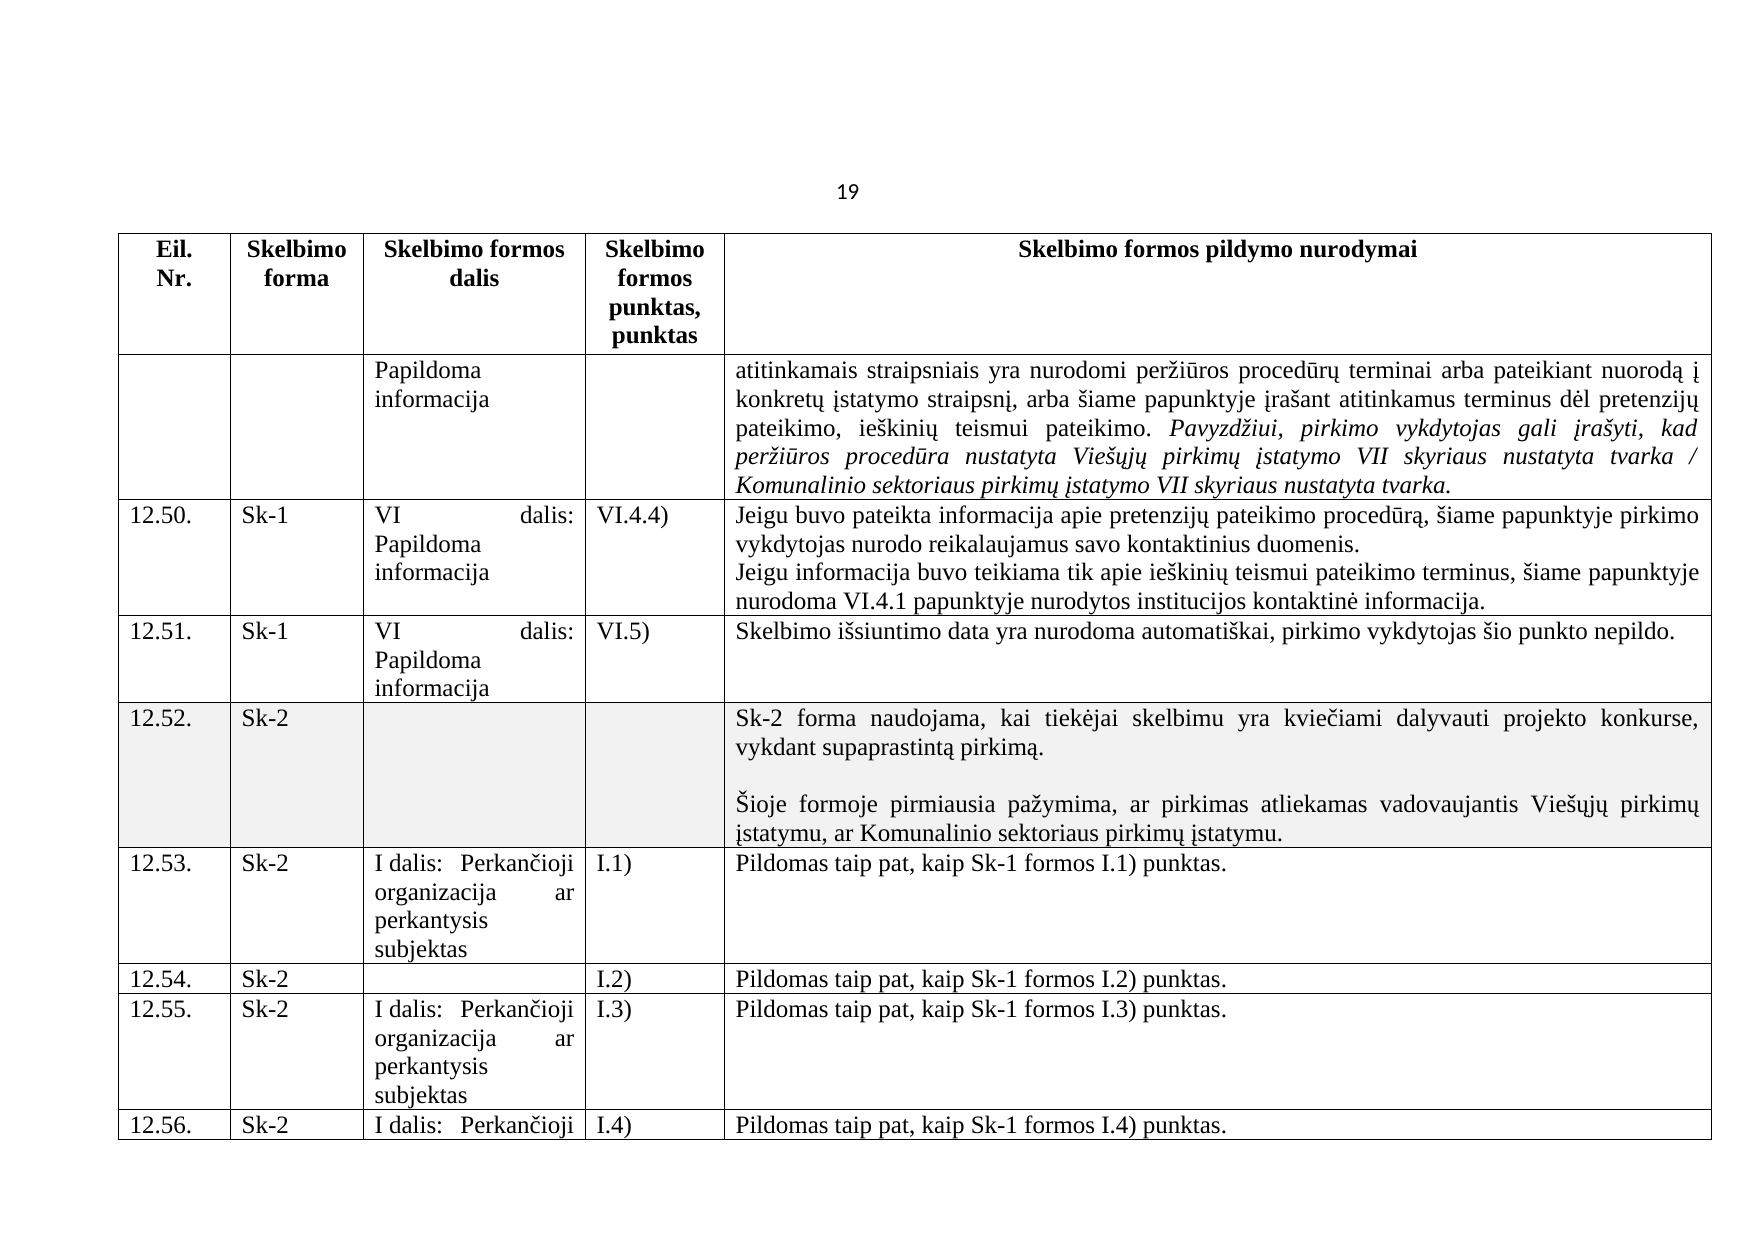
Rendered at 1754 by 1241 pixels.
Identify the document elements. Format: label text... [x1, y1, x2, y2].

table_cell VI dalis: Papildoma informacija [364, 500, 585, 615]
table_cell atitinkamais straipsniais yra nurodomi peržiūros procedūrų terminai arba pateikiant nuorodą į konkretų įstatymo straipsnį, arba šiame papunktyje įrašant atitinkamus terminus dėl pretenzijų pateikimo, ieškinių teismui pateikimo. Pavyzdžiui, pirkimo vykdytojas gali įrašyti, kad peržiūros procedūra nustatyta Viešųjų pirkimų įstatymo VII skyriaus nustatyta tvarka / Komunalinio sektoriaus pirkimų įstatymo VII skyriaus nustatyta tvarka. [725, 355, 1711, 499]
table_cell VI.4.4) [586, 500, 724, 615]
table_cell I dalis: Perkančioji organizacija ar perkantysis subjektas [364, 994, 585, 1109]
table_cell 12.51. [119, 616, 230, 702]
table_cell 12.53. [119, 848, 230, 963]
table_cell [364, 703, 585, 847]
table_cell [586, 355, 724, 499]
table_header Eil. Nr. [119, 234, 230, 354]
table_cell Sk-1 [231, 616, 363, 702]
table_header Skelbimo formos pildymo nurodymai [725, 234, 1711, 354]
table_cell Sk-1 [231, 500, 363, 615]
table_cell [364, 964, 585, 993]
table_cell I.2) [586, 964, 724, 993]
table_cell Sk-2 forma naudojama, kai tiekėjai skelbimu yra kviečiami dalyvauti projekto konkurse, vykdant supaprastintą pirkimą. Šioje formoje pirmiausia pažymima, ar pirkimas atliekamas vadovaujantis Viešųjų pirkimų įstatymu, ar Komunalinio sektoriaus pirkimų įstatymu. [725, 703, 1711, 847]
table_cell Papildoma informacija [364, 355, 585, 499]
table_cell 12.56. [119, 1110, 230, 1139]
table_cell [231, 355, 363, 499]
table_cell I dalis: Perkančioji [364, 1110, 585, 1139]
table_cell 12.50. [119, 500, 230, 615]
table_header Skelbimo formos dalis [364, 234, 585, 354]
table_cell Sk-2 [231, 848, 363, 963]
table_cell Sk-2 [231, 1110, 363, 1139]
table_cell Sk-2 [231, 703, 363, 847]
table_cell [586, 703, 724, 847]
table_header Skelbimo formos punktas, punktas [586, 234, 724, 354]
table_cell Pildomas taip pat, kaip Sk-1 formos I.3) punktas. [725, 994, 1711, 1109]
table_cell I dalis: Perkančioji organizacija ar perkantysis subjektas [364, 848, 585, 963]
table_cell 12.55. [119, 994, 230, 1109]
table_cell Sk-2 [231, 994, 363, 1109]
table_cell VI.5) [586, 616, 724, 702]
table_cell 12.54. [119, 964, 230, 993]
table_cell [119, 355, 230, 499]
table_cell VI dalis: Papildoma informacija [364, 616, 585, 702]
table_cell Jeigu buvo pateikta informacija apie pretenzijų pateikimo procedūrą, šiame papunktyje pirkimo vykdytojas nurodo reikalaujamus savo kontaktinius duomenis. Jeigu informacija buvo teikiama tik apie ieškinių teismui pateikimo terminus, šiame papunktyje nurodoma VI.4.1 papunktyje nurodytos institucijos kontaktinė informacija. [725, 500, 1711, 615]
table_cell Skelbimo išsiuntimo data yra nurodoma automatiškai, pirkimo vykdytojas šio punkto nepildo. [725, 616, 1711, 702]
table_cell I.4) [586, 1110, 724, 1139]
table_cell Pildomas taip pat, kaip Sk-1 formos I.2) punktas. [725, 964, 1711, 993]
table_cell Pildomas taip pat, kaip Sk-1 formos I.4) punktas. [725, 1110, 1711, 1139]
table_cell Sk-2 [231, 964, 363, 993]
table_cell I.3) [586, 994, 724, 1109]
table_cell Pildomas taip pat, kaip Sk-1 formos I.1) punktas. [725, 848, 1711, 963]
table_header Skelbimo forma [231, 234, 363, 354]
table_cell 12.52. [119, 703, 230, 847]
table_cell I.1) [586, 848, 724, 963]
